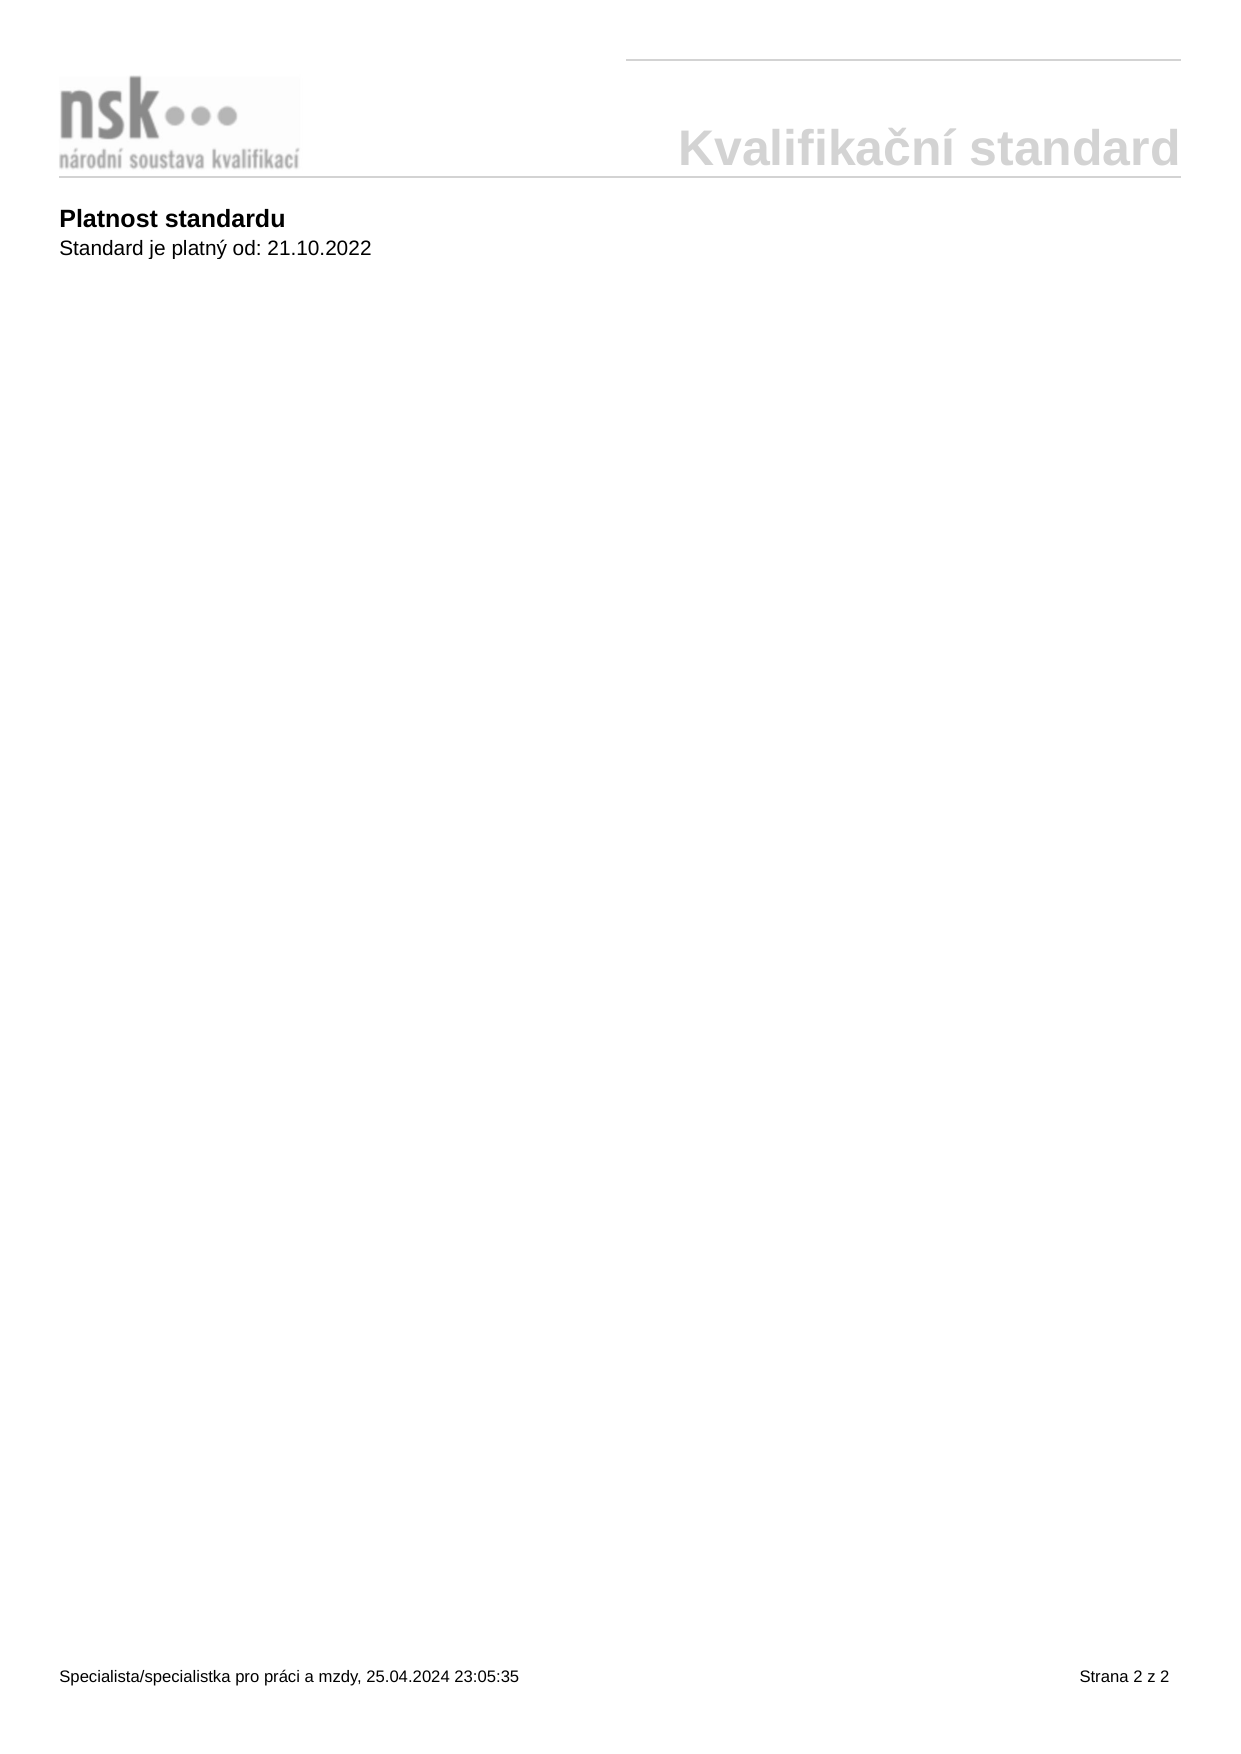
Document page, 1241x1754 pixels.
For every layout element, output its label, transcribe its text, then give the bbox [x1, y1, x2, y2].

table_cell [626, 1409, 862, 1658]
table_cell [626, 1159, 862, 1409]
table_cell [484, 259, 620, 559]
table_cell [1169, 259, 1181, 559]
table_cell [862, 1159, 1093, 1409]
table_cell [620, 559, 626, 859]
table_cell [59, 1409, 483, 1658]
table_cell [620, 1159, 626, 1409]
table_cell [1169, 859, 1181, 1159]
table_cell [626, 859, 862, 1159]
table_cell [1093, 194, 1169, 200]
table_cell [862, 1409, 1093, 1658]
table_cell [59, 259, 483, 559]
table_cell [484, 1159, 620, 1409]
table_cell Platnost standardu [59, 200, 1181, 236]
table_cell [620, 859, 626, 1159]
table_cell [862, 194, 1093, 200]
table_cell [626, 194, 862, 200]
table_cell [626, 559, 862, 859]
table_cell [621, 59, 626, 170]
table_cell [484, 194, 620, 200]
table_cell [862, 259, 1093, 559]
table_cell [59, 559, 483, 859]
table_cell [1169, 1159, 1181, 1409]
table_cell [1169, 559, 1181, 859]
table_cell Strana 2 z 2 [862, 1658, 1169, 1694]
table_cell [1169, 194, 1181, 200]
table_cell [59, 178, 1181, 194]
table_cell Standard je platný od: 21.10.2022 [59, 236, 1181, 259]
table_cell [1169, 1409, 1181, 1658]
table_cell [862, 559, 1093, 859]
table_cell [1093, 259, 1169, 559]
table_cell [1093, 859, 1169, 1159]
table_cell [484, 559, 620, 859]
table_cell Specialista/specialistka pro práci a mzdy, 25.04.2024 23:05:35 [59, 1658, 862, 1694]
table_cell [59, 194, 483, 200]
table_cell [59, 171, 483, 176]
table_cell [59, 859, 483, 1159]
table_cell [1093, 1409, 1169, 1658]
table_cell [484, 171, 620, 176]
table_cell [1169, 1658, 1181, 1694]
table_cell [620, 1409, 626, 1658]
picture [58, 59, 621, 171]
table_cell [626, 259, 862, 559]
table_cell [1093, 559, 1169, 859]
table_cell [59, 1159, 483, 1409]
table_cell [620, 259, 626, 559]
table_cell Kvalifikační standard [626, 61, 1181, 176]
table_cell [484, 859, 620, 1159]
table_cell [1093, 1159, 1169, 1409]
table_cell [862, 859, 1093, 1159]
table_cell [484, 1409, 620, 1658]
